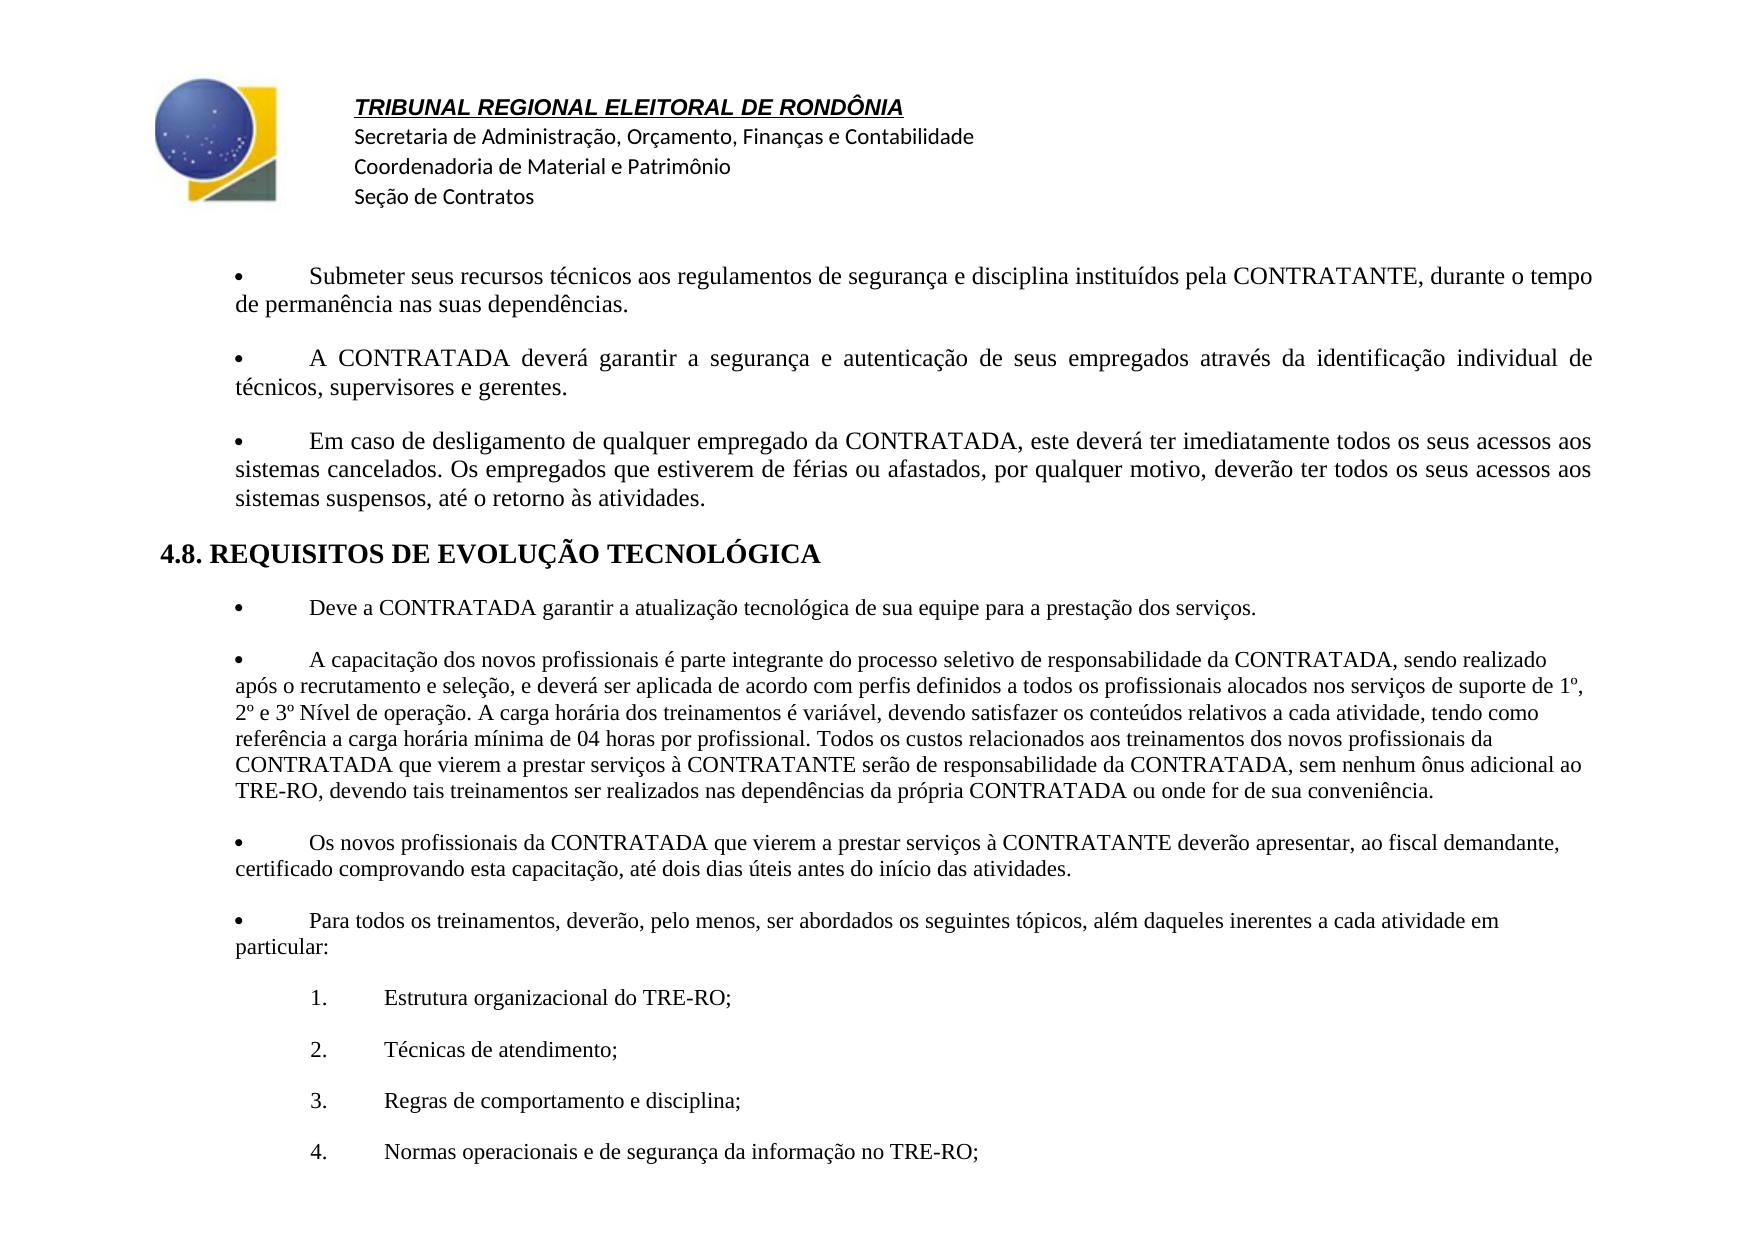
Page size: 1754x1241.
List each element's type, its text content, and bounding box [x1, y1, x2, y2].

list Normas operacionais e de segurança da informação no TRE-RO; [310, 1138, 1594, 1165]
list A capacitação dos novos profissionais é parte integrante do processo seletivo de responsabilidade da CONTRATADA, sendo realizado após o recrutamento e seleção, e deverá ser aplicada de acordo com perfis definidos a todos os profissionais alocados nos serviços de suporte de 1º, 2º e 3º Nível de operação. A carga horária dos treinamentos é variável, devendo satisfazer os conteúdos relativos a cada atividade, tendo como referência a carga horária mínima de 04 horas por profissional. Todos os custos relacionados aos treinamentos dos novos profissionais da CONTRATADA que vierem a prestar serviços à CONTRATANTE serão de responsabilidade da CONTRATADA, sem nenhum ônus adicional ao TRE-RO, devendo tais treinamentos ser realizados nas dependências da própria CONTRATADA ou onde for de sua conveniência. [235, 646, 1594, 804]
list Técnicas de atendimento; [310, 1036, 1594, 1062]
list Regras de comportamento e disciplina; [310, 1087, 1594, 1113]
text 4.8. REQUISITOS DE EVOLUÇÃO TECNOLÓGICA [160, 537, 1594, 569]
list Submeter seus recursos técnicos aos regulamentos de segurança e disciplina instituídos pela CONTRATANTE, durante o tempo de permanência nas suas dependências. [235, 261, 1594, 318]
list Os novos profissionais da CONTRATADA que vierem a prestar serviços à CONTRATANTE deverão apresentar, ao fiscal demandante, certificado comprovando esta capacitação, até dois dias úteis antes do início das atividades. [235, 829, 1594, 882]
list Em caso de desligamento de qualquer empregado da CONTRATADA, este deverá ter imediatamente todos os seus acessos aos sistemas cancelados. Os empregados que estiverem de férias ou afastados, por qualquer motivo, deverão ter todos os seus acessos aos sistemas suspensos, até o retorno às atividades. [235, 426, 1594, 512]
list Estrutura organizacional do TRE-RO; [310, 984, 1594, 1011]
list A CONTRATADA deverá garantir a segurança e autenticação de seus empregados através da identificação individual de técnicos, supervisores e gerentes. [235, 343, 1594, 401]
list Deve a CONTRATADA garantir a atualização tecnológica de sua equipe para a prestação dos serviços. [235, 594, 1594, 621]
list Para todos os treinamentos, deverão, pelo menos, ser abordados os seguintes tópicos, além daqueles inerentes a cada atividade em particular: [235, 907, 1594, 959]
